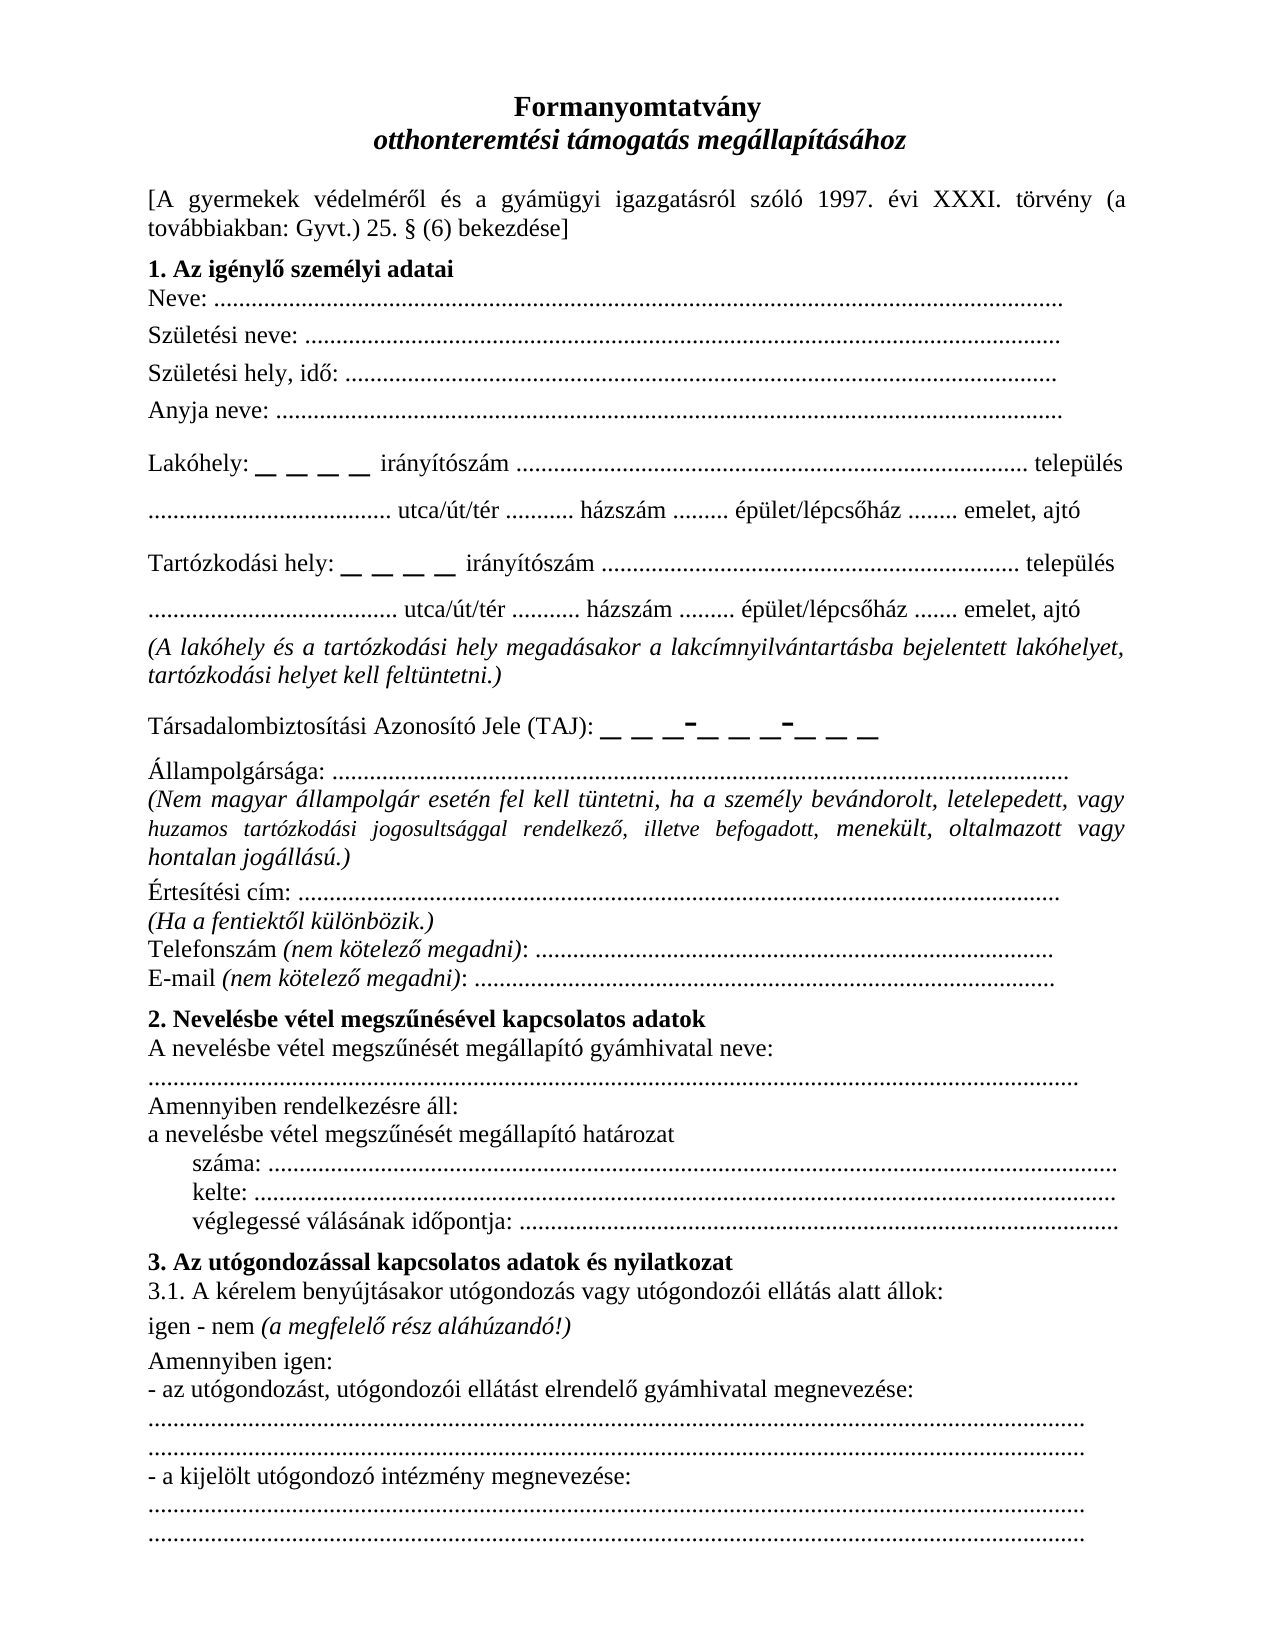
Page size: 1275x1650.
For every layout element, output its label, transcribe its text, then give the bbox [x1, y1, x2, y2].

text 3. Az utógondozással kapcsolatos adatok és nyilatkozat [148, 1247, 1127, 1276]
text Értesítési cím: .......................................................................................................................... [148, 877, 1127, 906]
text igen - nem (a megfelelő rész aláhúzandó!) [148, 1311, 1127, 1339]
text A nevelésbe vétel megszűnését megállapító gyámhivatal neve: [148, 1033, 1127, 1062]
text (A lakóhely és a tartózkodási hely megadásakor a lakcímnyilvántartásba bejelentett lakóhelyet, tartózkodási helyet kell feltüntetni.) [148, 632, 1127, 689]
text ...................................................................................................................................................... [148, 1518, 1127, 1547]
text Társadalombiztosítási Azonosító Jele (TAJ): _ _ _-_ _ _-_ _ _ [148, 695, 1127, 743]
text (Ha a fentiektől különbözik.) [148, 906, 1127, 934]
text [A gyermekek védelméről és a gyámügyi igazgatásról szóló 1997. évi XXXI. törvény (a továbbiakban: Gyvt.) 25. § (6) bekezdése] [148, 184, 1127, 242]
text 1. Az igénylő személyi adatai [148, 254, 1127, 283]
text ...................................................................................................................................................... [148, 1403, 1127, 1432]
text a nevelésbe vétel megszűnését megállapító határozat [148, 1119, 1127, 1148]
text ...................................................................................................................................................... [148, 1489, 1127, 1518]
text kelte: .......................................................................................................................................... [192, 1177, 1127, 1206]
text száma: ........................................................................................................................................ [192, 1148, 1127, 1177]
text ....................................... utca/út/tér ........... házszám ......... épület/lépcsőház ........ emelet, ajtó [148, 495, 1127, 523]
text ..................................................................................................................................................... [148, 1062, 1127, 1091]
text Születési hely, idő: .................................................................................................................. [148, 358, 1127, 387]
text Neve: ........................................................................................................................................ [148, 283, 1127, 312]
text ...................................................................................................................................................... [148, 1432, 1127, 1461]
text 2. Nevelésbe vétel megszűnésével kapcsolatos adatok [148, 1004, 1127, 1033]
text Amennyiben rendelkezésre áll: [148, 1091, 1127, 1119]
text Lakóhely: _ _ _ _ irányítószám .................................................................................. település [148, 432, 1127, 480]
text Telefonszám (nem kötelező megadni): ................................................................................... [148, 934, 1127, 963]
text Amennyiben igen: [148, 1346, 1127, 1374]
text Tartózkodási hely: _ _ _ _ irányítószám ................................................................... település [148, 532, 1127, 580]
text Anyja neve: .............................................................................................................................. [148, 395, 1127, 424]
text Születési neve: ......................................................................................................................... [148, 321, 1127, 349]
text ........................................ utca/út/tér ........... házszám ......... épület/lépcsőház ....... emelet, ajtó [148, 594, 1127, 623]
text 3.1. A kérelem benyújtásakor utógondozás vagy utógondozói ellátás alatt állok: [148, 1276, 1127, 1304]
text Formanyomtatvány [148, 89, 1127, 122]
text (Nem magyar állampolgár esetén fel kell tüntetni, ha a személy bevándorolt, letelepedett, vagy huzamos tartózkodási jogosultsággal rendelkező, illetve befogadott, menekült, oltalmazott vagy hontalan jogállású.) [148, 784, 1127, 871]
text - az utógondozást, utógondozói ellátást elrendelő gyámhivatal megnevezése: [148, 1374, 1127, 1403]
text véglegessé válásának időpontja: ................................................................................................ [192, 1206, 1127, 1234]
text otthonteremtési támogatás megállapításához [148, 122, 1127, 156]
text - a kijelölt utógondozó intézmény megnevezése: [148, 1461, 1127, 1489]
text E-mail (nem kötelező megadni): ............................................................................................. [148, 963, 1127, 992]
text Állampolgársága: ...................................................................................................................... [148, 756, 1127, 784]
